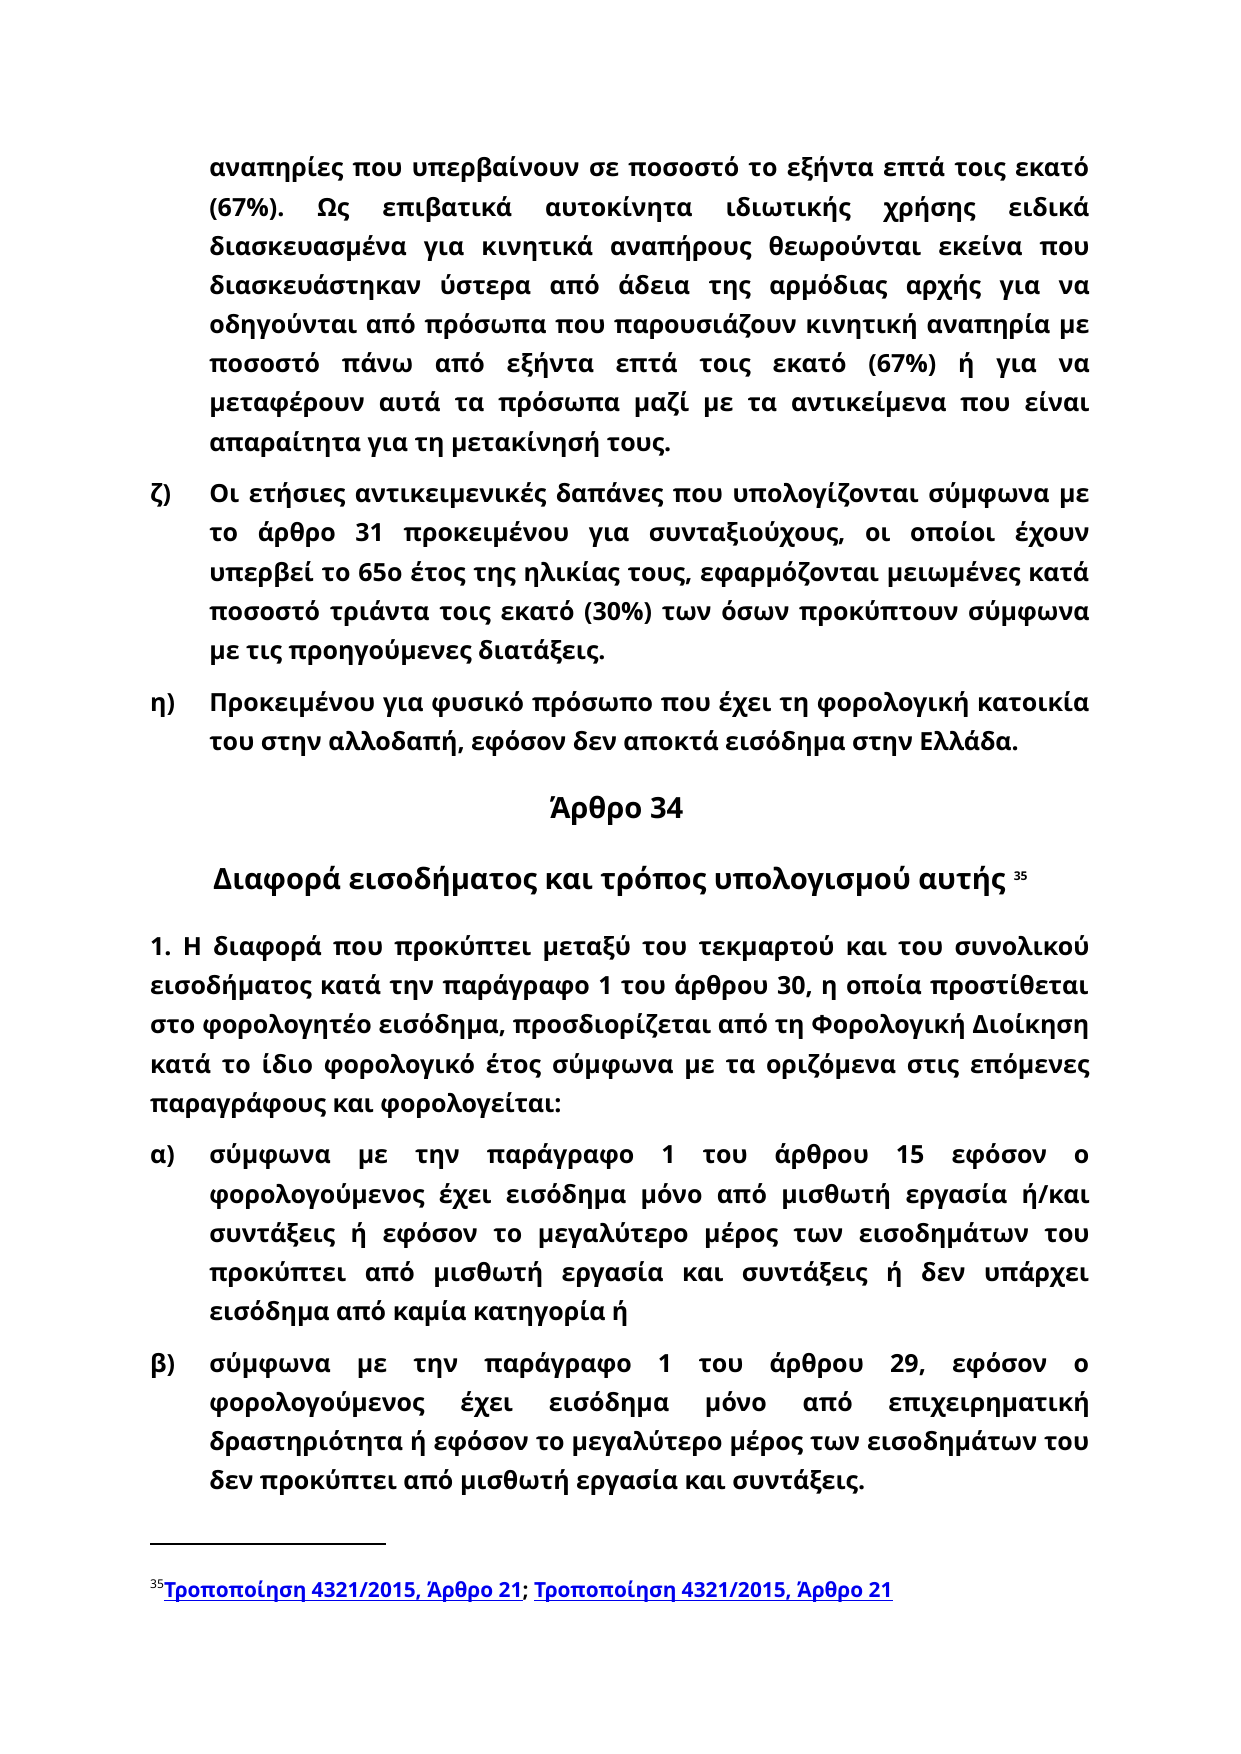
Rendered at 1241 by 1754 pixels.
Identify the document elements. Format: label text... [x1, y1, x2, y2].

text 1. Η διαφορά που προκύπτει μεταξύ του τεκμαρτού και του συνολικού εισοδήματος κατά την παράγραφο 1 του άρθρου 30, η οποία προστίθεται στο φορολογητέο εισόδημα, προσδιορίζεται από τη Φορολογική Διοίκηση κατά το ίδιο φορολογικό έτος σύμφωνα με τα οριζόμενα στις επόμενες παραγράφους και φορολογείται: [150, 929, 1090, 1119]
list α) σύμφωνα με την παράγραφο 1 του άρθρου 15 εφόσον ο φορολογούμενος έχει εισόδημα μόνο από μισθωτή εργασία ή/και συντάξεις ή εφόσον το μεγαλύτερο μέρος των εισοδημάτων του προκύπτει από μισθωτή εργασία και συντάξεις ή δεν υπάρχει εισόδημα από καμία κατηγορία ή [150, 1137, 1090, 1328]
list η) Προκειμένου για φυσικό πρόσωπο που έχει τη φορολογική κατοικία του στην αλλοδαπή, εφόσον δεν αποκτά εισόδημα στην Ελλάδα. [150, 684, 1090, 757]
list αναπηρίες που υπερβαίνουν σε ποσοστό το εξήντα επτά τοις εκατό (67%). Ως επιβατικά αυτοκίνητα ιδιωτικής χρήσης ειδικά διασκευασμένα για κινητικά αναπήρους θεωρούνται εκείνα που διασκευάστηκαν ύστερα από άδεια της αρμόδιας αρχής για να οδηγούνται από πρόσωπα που παρουσιάζουν κινητική αναπηρία με ποσοστό πάνω από εξήντα επτά τοις εκατό (67%) ή για να μεταφέρουν αυτά τα πρόσωπα μαζί με τα αντικείμενα που είναι απαραίτητα για τη μετακίνησή τους. [150, 150, 1090, 458]
list β) σύμφωνα με την παράγραφο 1 του άρθρου 29, εφόσον ο φορολογούμενος έχει εισόδημα μόνο από επιχειρηματική δραστηριότητα ή εφόσον το μεγαλύτερο μέρος των εισοδημάτων του δεν προκύπτει από μισθωτή εργασία και συντάξεις. [150, 1345, 1090, 1497]
subtitle Διαφορά εισοδήματος και τρόπος υπολογισμού αυτής [150, 858, 1090, 898]
text Τροποποίηση 4321/2015, Άρθρο 21; Τροποποίηση 4321/2015, Άρθρο 21 [150, 1576, 1090, 1604]
subtitle Άρθρο 34 [150, 787, 1090, 827]
list ζ) Οι ετήσιες αντικειμενικές δαπάνες που υπολογίζονται σύμφωνα με το άρθρο 31 προκειμένου για συνταξιούχους, οι οποίοι έχουν υπερβεί το 65ο έτος της ηλικίας τους, εφαρμόζονται μειωμένες κατά ποσοστό τριάντα τοις εκατό (30%) των όσων προκύπτουν σύμφωνα με τις προηγούμενες διατάξεις. [150, 476, 1090, 667]
